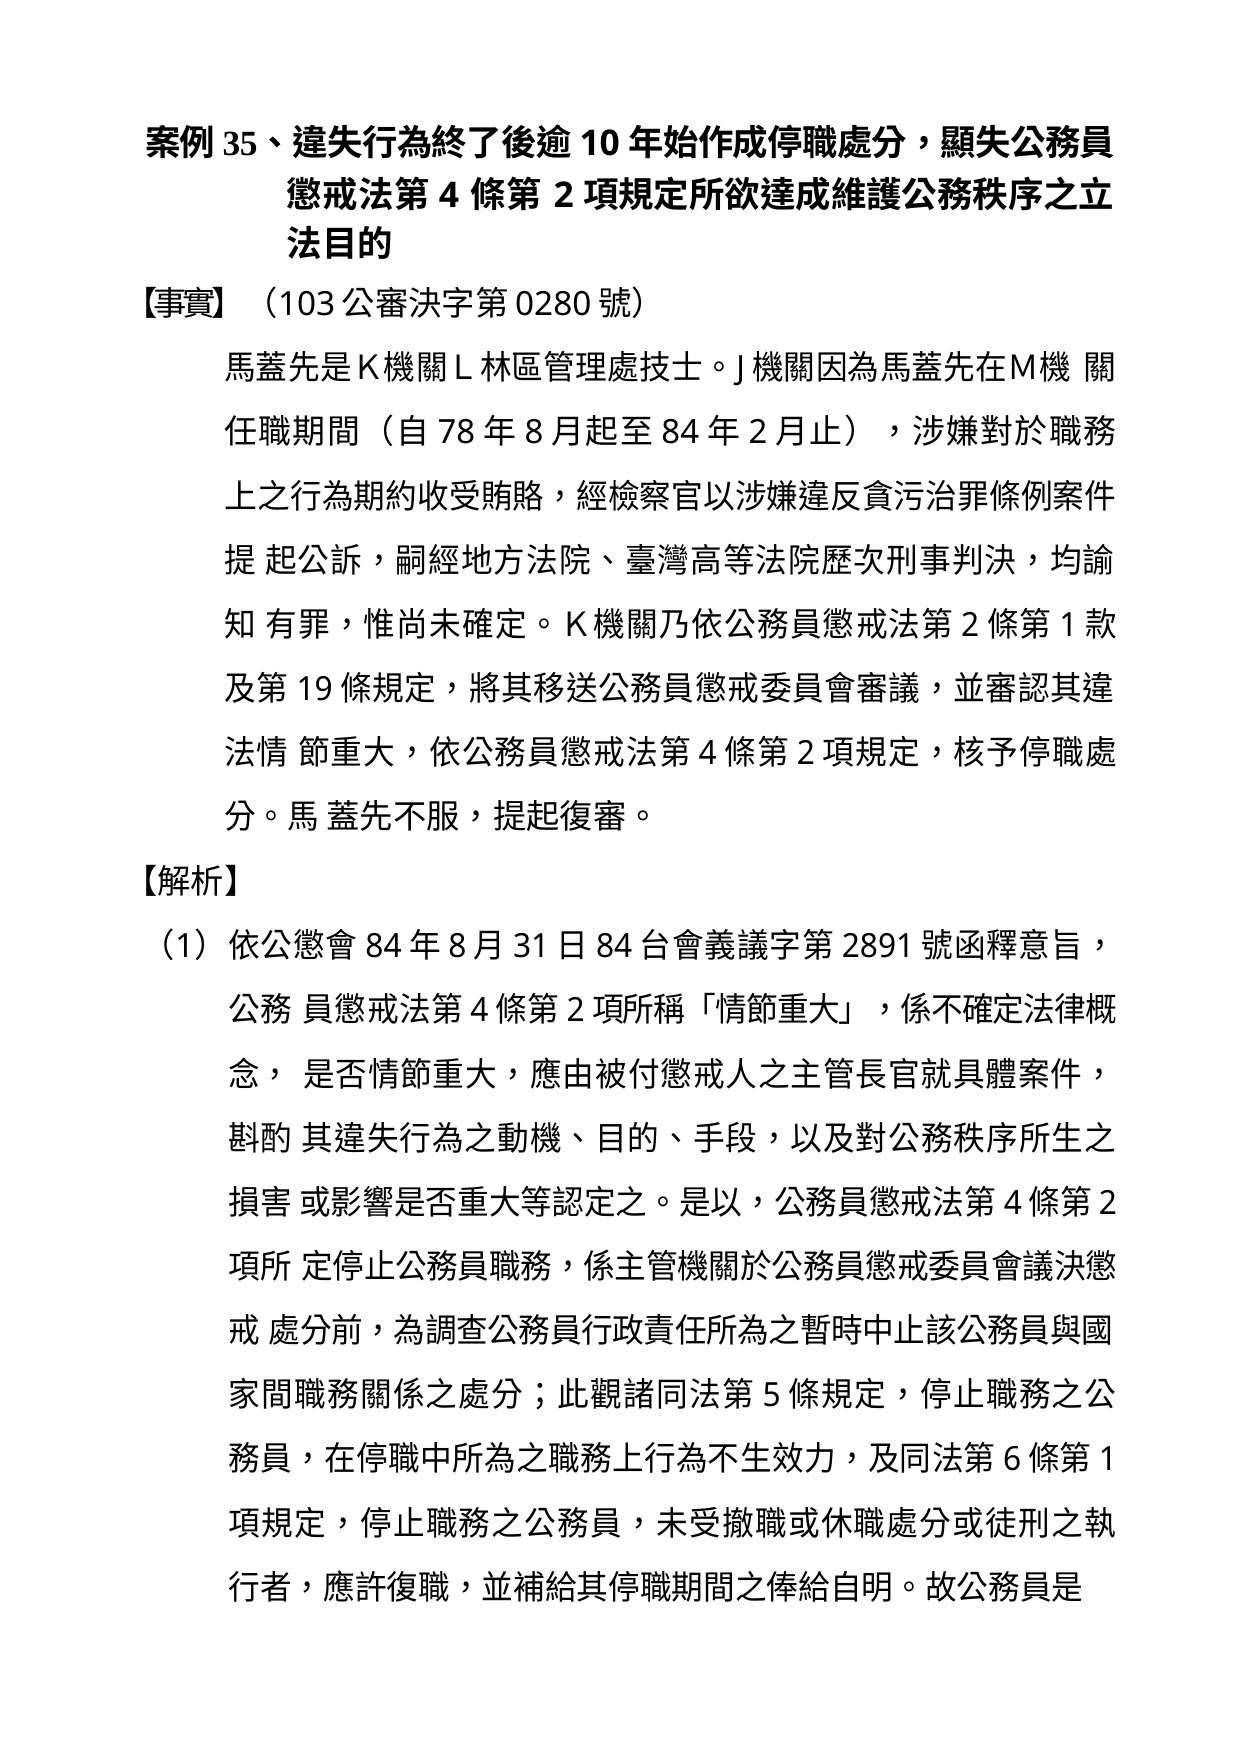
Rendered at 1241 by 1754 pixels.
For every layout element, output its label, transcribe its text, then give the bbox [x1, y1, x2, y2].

list 依公懲會84年8月31日84台會義議字第2891號函釋意旨，公務 員懲戒法第4條第2項所稱「情節重大」，係不確定法律概念， 是否情節重大，應由被付懲戒人之主管長官就具體案件，斟酌 其違失行為之動機、目的、手段，以及對公務秩序所生之損害 或影響是否重大等認定之。是以，公務員懲戒法第4條第2項所 定停止公務員職務，係主管機關於公務員懲戒委員會議決懲戒 處分前，為調查公務員行政責任所為之暫時中止該公務員與國 家間職務關係之處分；此觀諸同法第5條規定，停止職務之公 務員，在停職中所為之職務上行為不生效力，及同法第6條第1 項規定，停止職務之公務員，未受撤職或休職處分或徒刑之執 行者，應許復職，並補給其停職期間之俸給自明。故公務員是 [142, 919, 1117, 1609]
text 懲戒法第 4 條第 2 項規定所欲達成維護公務秩序之立法目的 [286, 168, 1117, 267]
text 【解析】 [124, 855, 1140, 903]
subtitle 案例 35、違失行為終了後逾 10 年始作成停職處分，顯失公務員 [145, 108, 1140, 168]
text 馬蓋先是Ｋ機關Ｌ林區管理處技士。J機關因為馬蓋先在Ｍ機 關任職期間（自78年8月起至84年2月止），涉嫌對於職務上之行為期約收受賄賂，經檢察官以涉嫌違反貪污治罪條例案件提 起公訴，嗣經地方法院、臺灣高等法院歷次刑事判決，均諭知 有罪，惟尚未確定。Ｋ機關乃依公務員懲戒法第2條第1款及第 19條規定，將其移送公務員懲戒委員會審議，並審認其違法情 節重大，依公務員懲戒法第4條第2項規定，核予停職處分。馬 蓋先不服，提起復審。 [224, 341, 1117, 838]
text 【事實】（103公審決字第0280號） [124, 276, 1140, 325]
